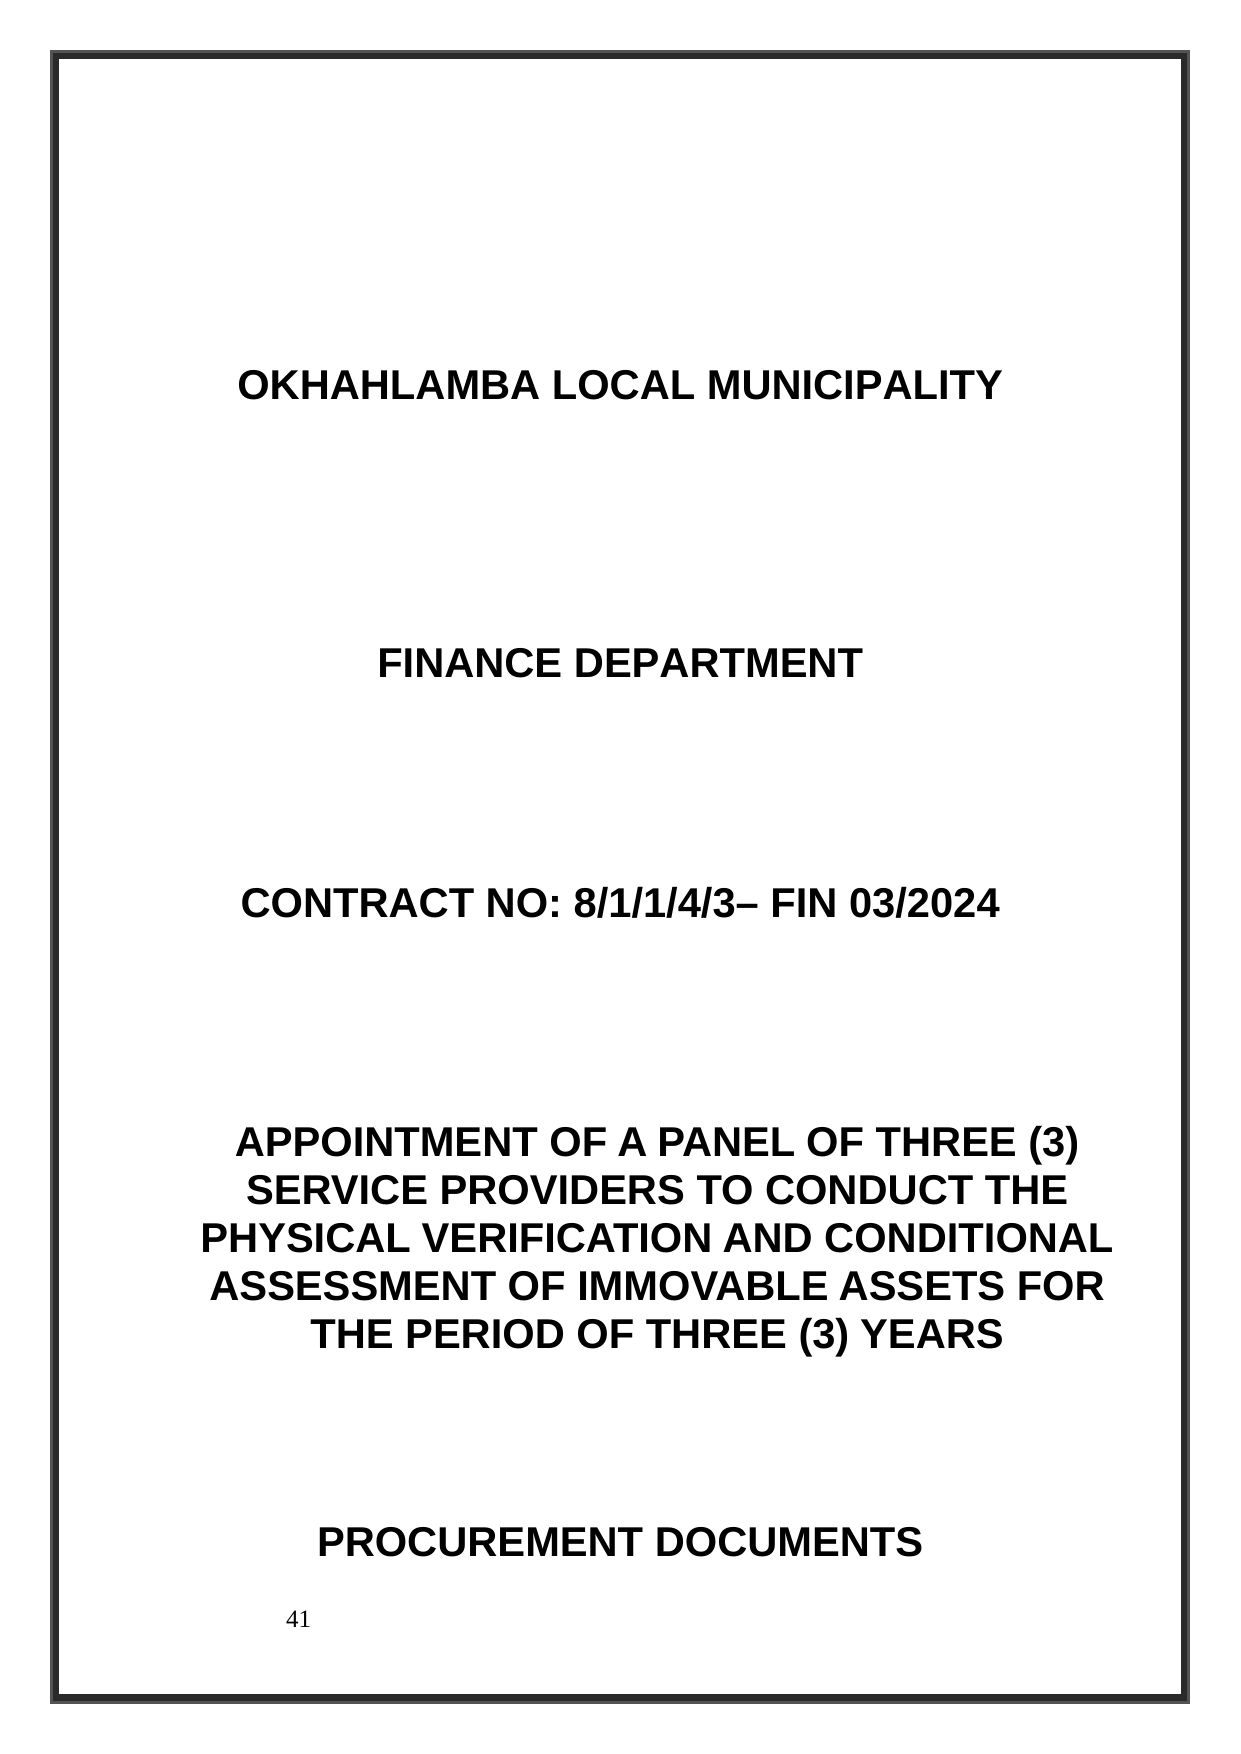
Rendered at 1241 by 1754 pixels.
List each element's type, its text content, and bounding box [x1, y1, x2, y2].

text OKHAHLAMBA LOCAL MUNICIPALITY [118, 360, 1122, 408]
text PROCUREMENT DOCUMENTS [118, 1518, 1122, 1566]
text APPOINTMENT OF A PANEL OF THREE (3) SERVICE PROVIDERS TO CONDUCT THE PHYSICAL VERIFICATION AND CONDITIONAL ASSESSMENT OF IMMOVABLE ASSETS FOR THE PERIOD OF THREE (3) YEARS [192, 1117, 1122, 1357]
text FINANCE DEPARTMENT [118, 638, 1122, 686]
text CONTRACT NO: 8/1/1/4/3– FIN 03/2024 [118, 878, 1122, 926]
